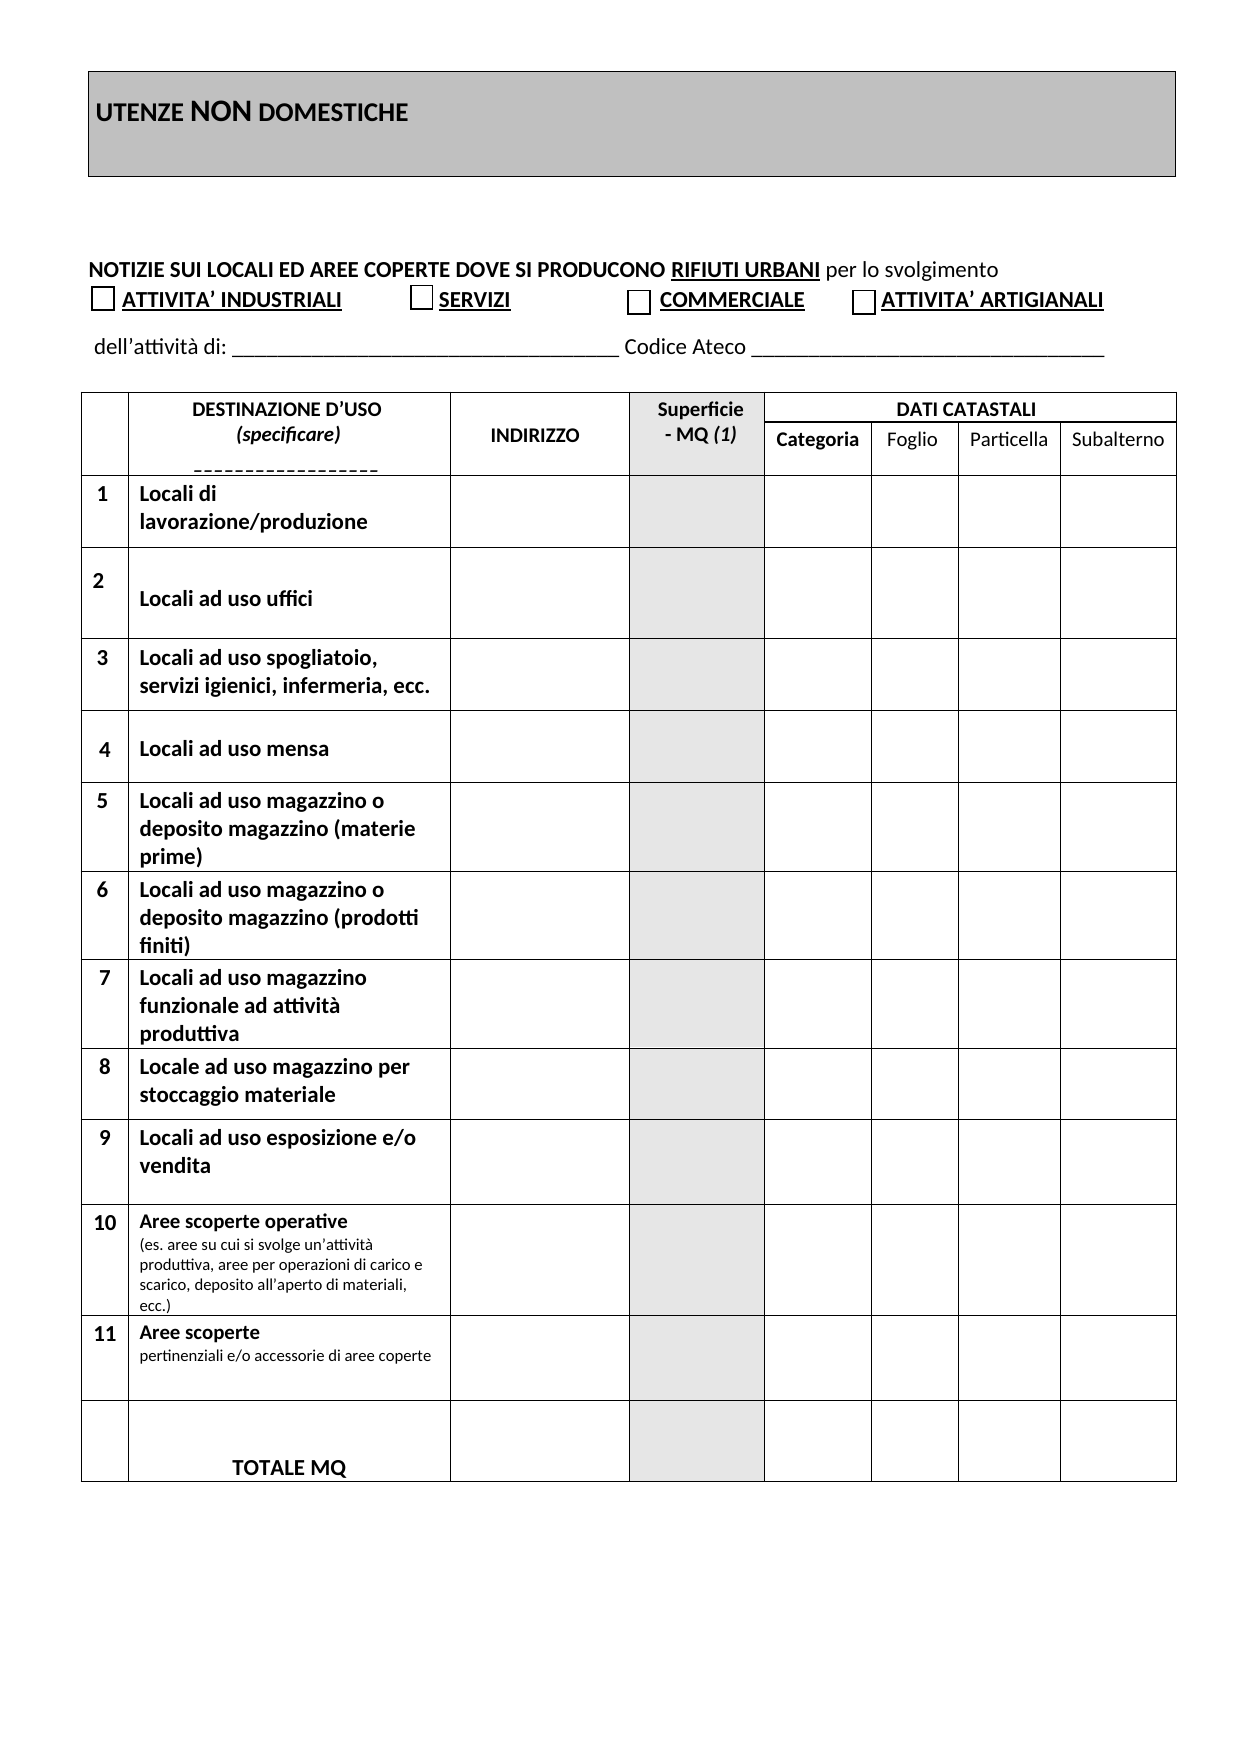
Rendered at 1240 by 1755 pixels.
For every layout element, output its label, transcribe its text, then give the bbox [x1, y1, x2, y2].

table_cell [872, 548, 958, 638]
table_cell [765, 548, 871, 638]
table_cell [451, 1049, 629, 1119]
table_cell [959, 1049, 1060, 1119]
table_header [765, 393, 871, 421]
table_cell [959, 872, 1060, 959]
table_cell Aree scoperte operative (es. aree su cui si svolge un’attività produttiva, aree per operazioni di carico e scarico, deposito all’aperto di materiali, ecc.) [129, 1205, 450, 1315]
table_cell [630, 639, 764, 710]
table_cell [765, 639, 871, 710]
table_cell [630, 783, 764, 871]
table_header DESTINAZIONE D’USO (specificare) __________________ [129, 393, 450, 475]
table_cell [630, 711, 764, 782]
table_cell 10 [82, 1205, 128, 1315]
table_cell Locali ad uso spogliatoio, servizi igienici, infermeria, ecc. [129, 639, 450, 710]
table_header DATI CATASTALI [871, 393, 1060, 421]
table_cell [765, 711, 871, 782]
table_cell [959, 711, 1060, 782]
table_cell [1061, 1049, 1176, 1119]
table_cell 9 [82, 1120, 128, 1204]
table_cell [451, 1120, 629, 1204]
table_header [82, 393, 128, 475]
table_cell 5 [82, 783, 128, 871]
table_cell [630, 1316, 764, 1400]
table_cell [630, 1401, 764, 1481]
subtitle UTENZE NON DOMESTICHE [89, 90, 1175, 176]
table_cell [872, 476, 958, 547]
table_cell [765, 1316, 871, 1400]
table_cell [1061, 1120, 1176, 1204]
table_cell [451, 960, 629, 1047]
table_cell [1061, 476, 1176, 547]
table_cell [765, 1401, 871, 1481]
table_cell 7 [82, 960, 128, 1047]
table_cell [959, 548, 1060, 638]
table_cell [765, 476, 871, 547]
table_cell 8 [82, 1049, 128, 1119]
table_cell [872, 960, 958, 1047]
table_cell [451, 872, 629, 959]
table_cell Locali ad uso magazzino funzionale ad attività produttiva [129, 960, 450, 1047]
table_cell [451, 639, 629, 710]
table_cell Locali ad uso esposizione e/o vendita [129, 1120, 450, 1204]
table_header INDIRIZZO [451, 393, 629, 475]
table_cell Particella [959, 423, 1060, 475]
table_cell [630, 960, 764, 1047]
table_cell [765, 783, 871, 871]
table_cell Locali ad uso uffici [129, 548, 450, 638]
table_cell [765, 960, 871, 1047]
table_cell TOTALE MQ [129, 1401, 450, 1481]
table_cell [872, 1401, 958, 1481]
table_cell Locali di lavorazione/produzione [129, 476, 450, 547]
table_cell [959, 639, 1060, 710]
table_cell [1061, 1205, 1176, 1315]
table_cell [451, 783, 629, 871]
table_cell 11 [82, 1316, 128, 1400]
table_cell [1061, 711, 1176, 782]
text ATTIVITA’ INDUSTRIALI SERVIZI COMMERCIALE ATTIVITA’ ARTIGIANALI [70, 285, 1176, 313]
table_cell [82, 1401, 128, 1481]
table_cell [630, 1120, 764, 1204]
table_cell [959, 476, 1060, 547]
table_cell [872, 1205, 958, 1315]
table_cell [1061, 639, 1176, 710]
table_cell [765, 1205, 871, 1315]
table_cell [1061, 783, 1176, 871]
table_cell 2 [82, 548, 128, 638]
table_cell [872, 1120, 958, 1204]
table_cell [765, 1049, 871, 1119]
table_cell [630, 872, 764, 959]
table_cell [630, 1049, 764, 1119]
text dell’attività di: __________________________________ Codice Ateco _______________________________ [89, 332, 1176, 360]
table_cell 6 [82, 872, 128, 959]
table_cell [1061, 872, 1176, 959]
table_cell [630, 548, 764, 638]
table_cell [451, 476, 629, 547]
table_header Superficie - MQ (1) [630, 393, 764, 475]
table_cell [872, 872, 958, 959]
table_cell [451, 548, 629, 638]
table_cell [959, 1120, 1060, 1204]
table_cell [765, 872, 871, 959]
table_cell 1 [82, 476, 128, 547]
table_cell [959, 960, 1060, 1047]
table_cell [959, 1316, 1060, 1400]
table_cell [872, 783, 958, 871]
table_cell [1061, 1316, 1176, 1400]
table_cell Foglio [872, 423, 958, 475]
table_cell [451, 1401, 629, 1481]
table_cell [1061, 548, 1176, 638]
table_cell [451, 1205, 629, 1315]
table_cell Categoria [765, 423, 871, 475]
table_cell [959, 1401, 1060, 1481]
table_cell [1061, 1401, 1176, 1481]
table_header [1060, 393, 1176, 421]
table_cell [630, 476, 764, 547]
table_cell Subalterno [1061, 423, 1176, 475]
table_cell Locali ad uso magazzino o deposito magazzino (materie prime) [129, 783, 450, 871]
table_cell [765, 1120, 871, 1204]
table_cell Locali ad uso magazzino o deposito magazzino (prodotti finiti) [129, 872, 450, 959]
table_cell 3 [82, 639, 128, 710]
table_cell [451, 1316, 629, 1400]
table_cell [959, 783, 1060, 871]
table_cell [1061, 960, 1176, 1047]
table_cell Locali ad uso mensa [129, 711, 450, 782]
table_cell [872, 1316, 958, 1400]
table_cell [872, 711, 958, 782]
table_cell [872, 639, 958, 710]
table_cell [630, 1205, 764, 1315]
table_cell [872, 1049, 958, 1119]
table_cell Locale ad uso magazzino per stoccaggio materiale [129, 1049, 450, 1119]
table_cell [959, 1205, 1060, 1315]
subtitle NOTIZIE SUI LOCALI ED AREE COPERTE DOVE SI PRODUCONO RIFIUTI URBANI per lo svolgimento [88, 255, 1176, 283]
table_cell 4 [82, 711, 128, 782]
table_cell Aree scoperte pertinenziali e/o accessorie di aree coperte [129, 1316, 450, 1400]
table_cell [451, 711, 629, 782]
